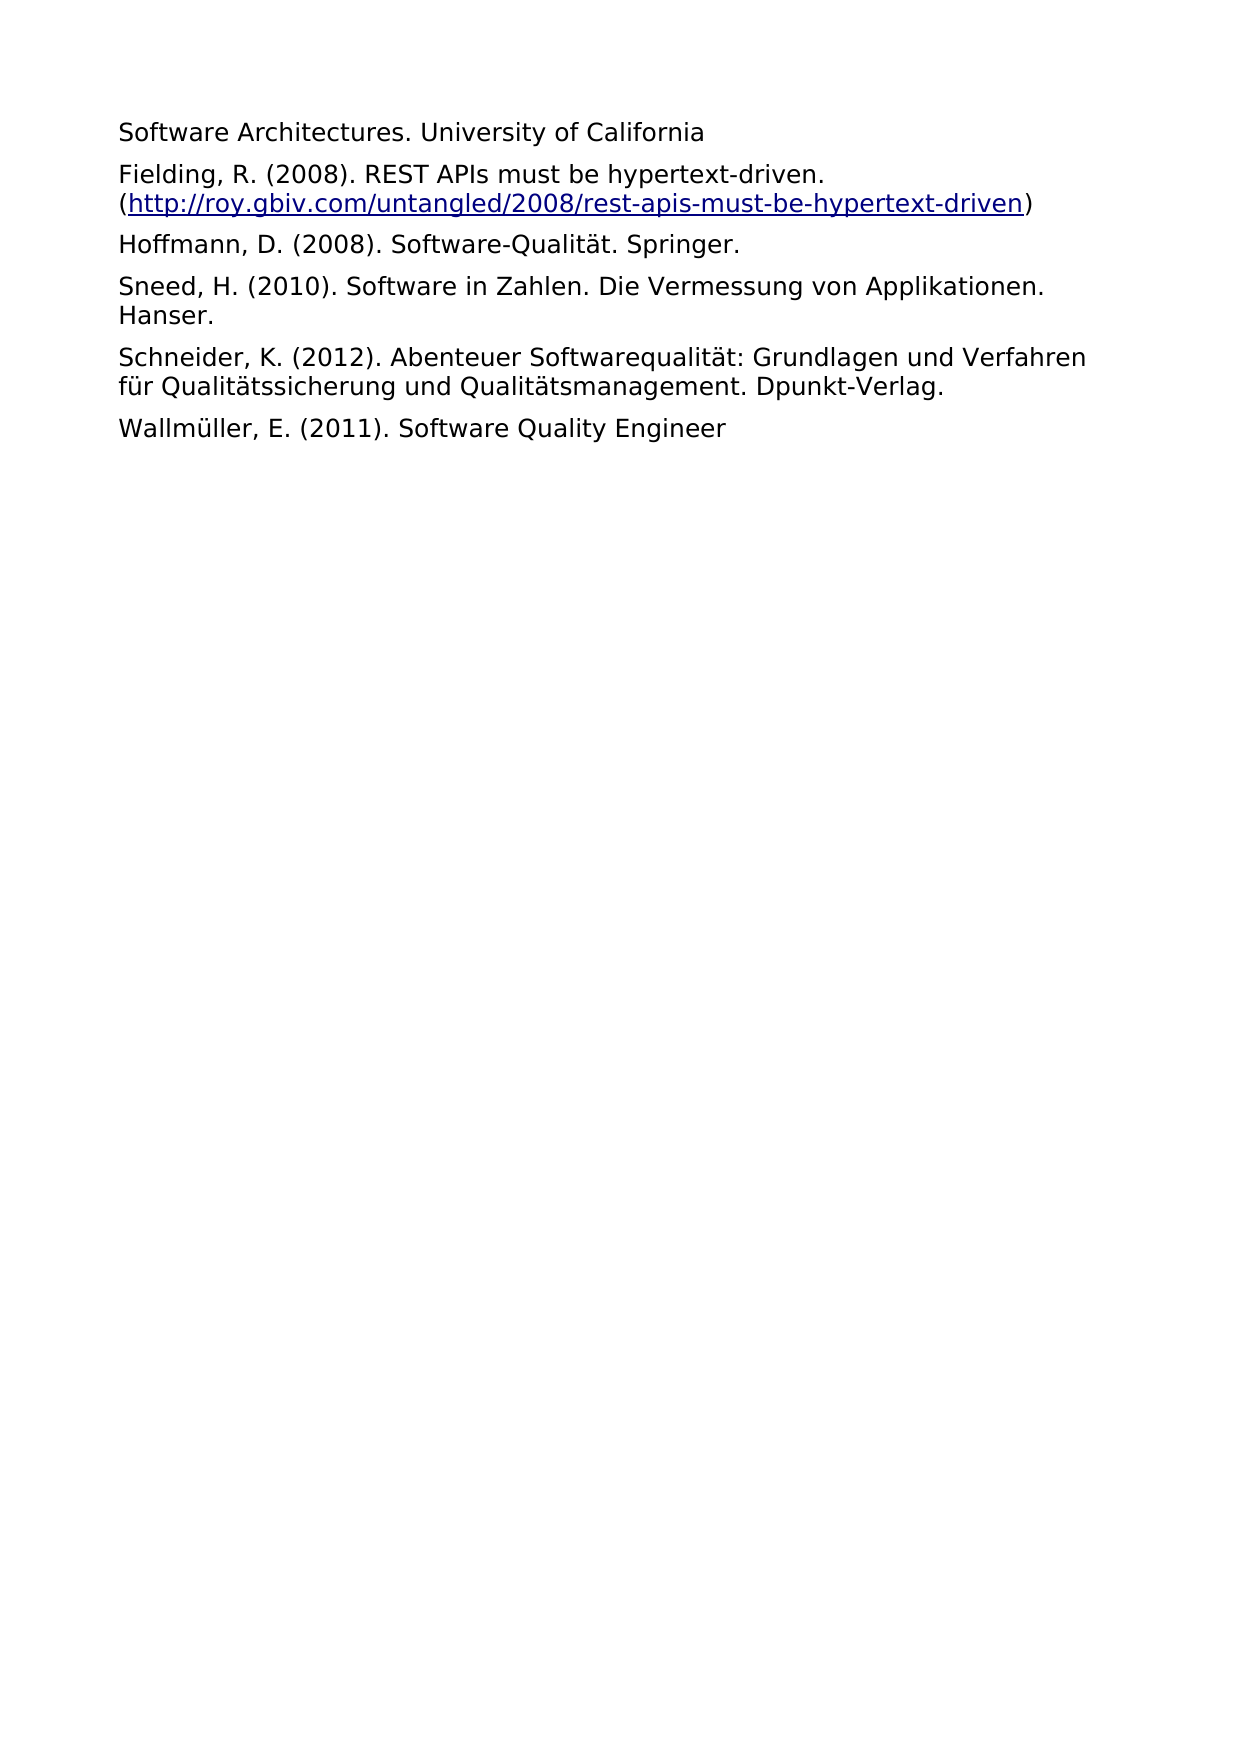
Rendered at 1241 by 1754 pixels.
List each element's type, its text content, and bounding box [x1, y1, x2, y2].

text Software Architectures. University of California [118, 118, 1122, 147]
text Wallmüller, E. (2011). Software Quality Engineer [118, 414, 1122, 443]
text Hoffmann, D. (2008). Software-Qualität. Springer. [118, 231, 1122, 260]
text Schneider, K. (2012). Abenteuer Softwarequalität: Grundlagen und Verfahren für Qualitätssicherung und Qualitätsmanagement. Dpunkt-Verlag. [118, 343, 1122, 401]
text Fielding, R. (2008). REST APIs must be hypertext-driven. (http://roy.gbiv.com/untangled/2008/rest-apis-must-be-hypertext-driven) [118, 160, 1122, 218]
text Sneed, H. (2010). Software in Zahlen. Die Vermessung von Applikationen. Hanser. [118, 272, 1122, 331]
